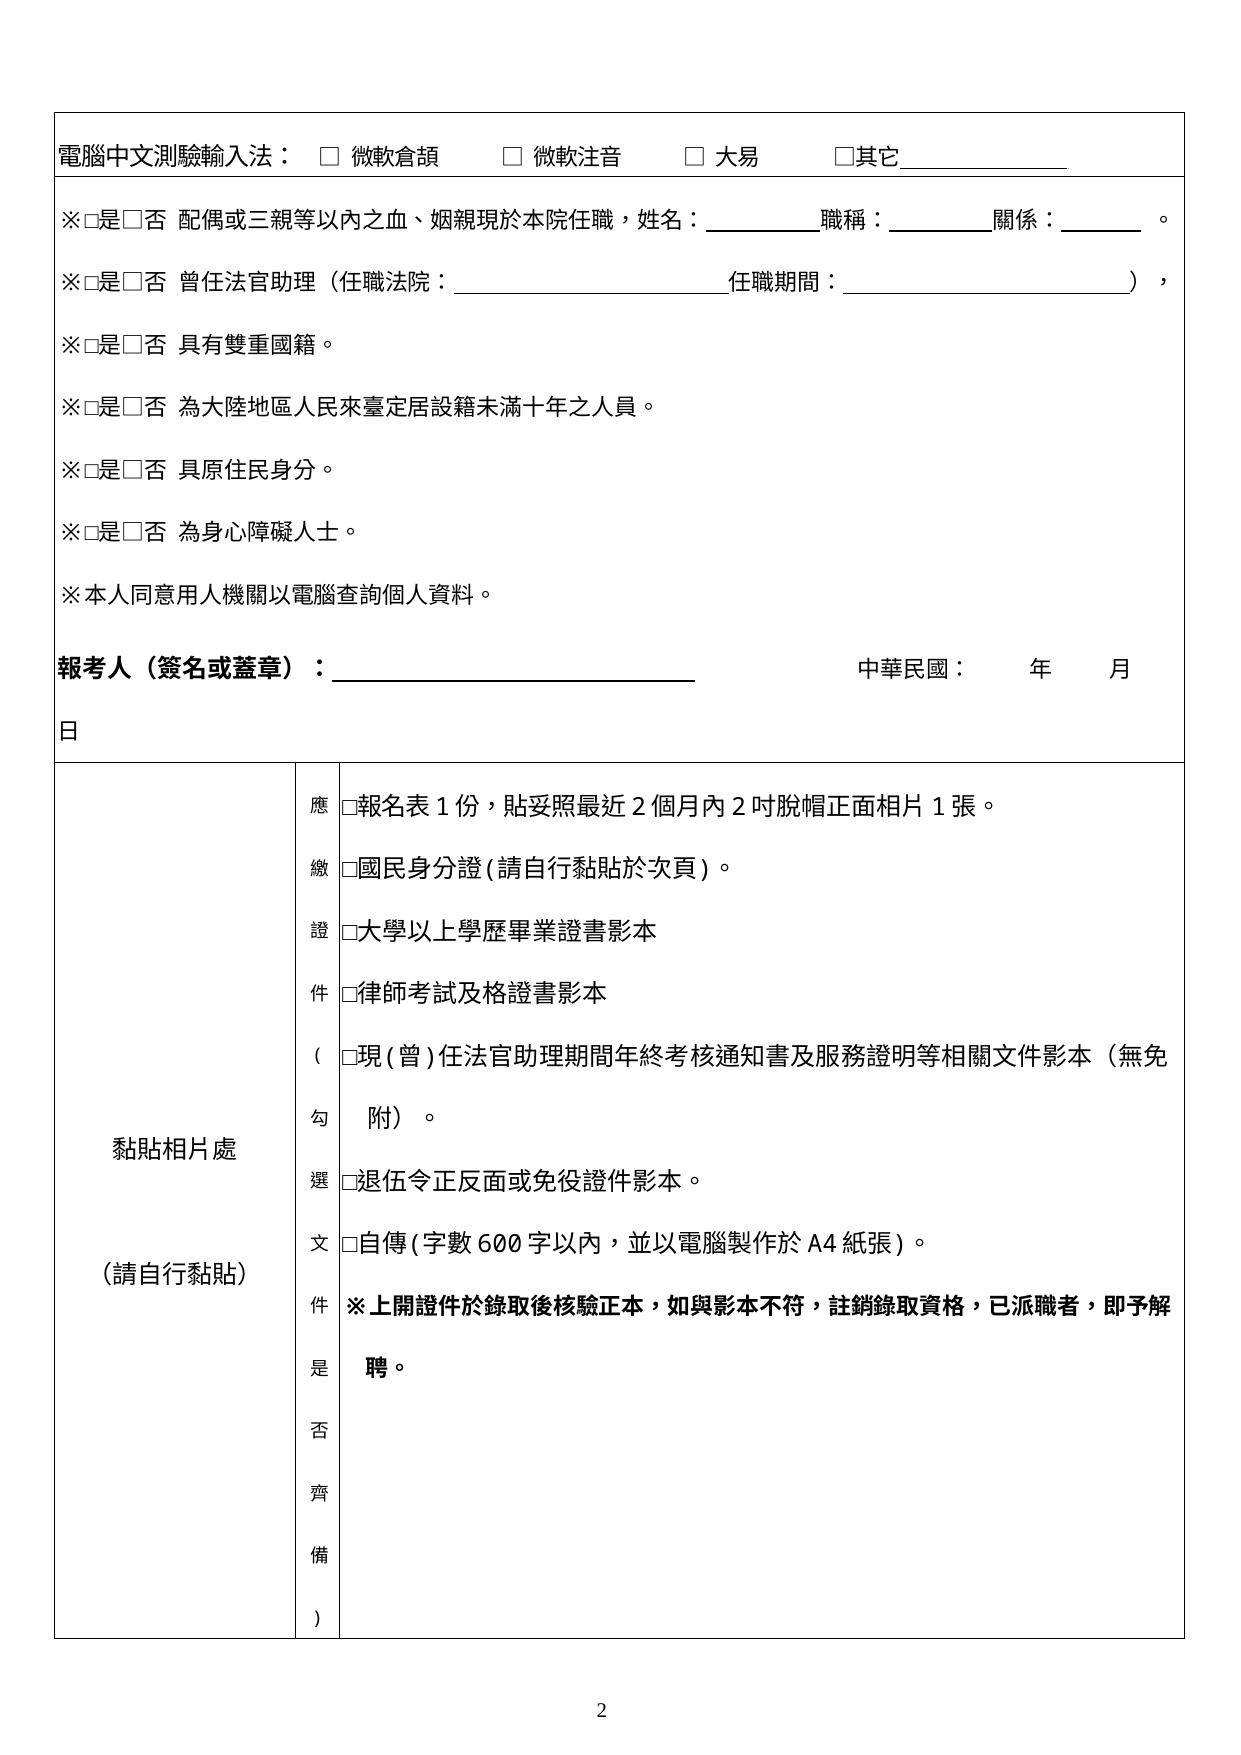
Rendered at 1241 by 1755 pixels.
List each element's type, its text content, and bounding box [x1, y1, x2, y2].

table_cell ※□是□否 配偶或三親等以內之血、姻親現於本院任職，姓名： 職稱： 關係： 。 ※□是□否 曾任法官助理（任職法院： 任職期間： ）， ※□是□否 具有雙重國籍。 ※□是□否 為大陸地區人民來臺定居設籍未滿十年之人員。 ※□是□否 具原住民身分。 ※□是□否 為身心障礙人士。 ※本人同意用人機關以電腦查詢個人資料。 報考人（簽名或蓋章）： 中華民國： 年 月 日 [55, 177, 1184, 762]
table_cell □報名表1份，貼妥照最近2個月內2吋脫帽正面相片1張。 □國民身分證(請自行黏貼於次頁)。 □大學以上學歷畢業證書影本 □律師考試及格證書影本 □現(曾)任法官助理期間年終考核通知書及服務證明等相關文件影本（無免附）。 □退伍令正反面或免役證件影本。 □自傳(字數600字以內，並以電腦製作於A4紙張)。 ※上開證件於錄取後核驗正本，如與影本不符，註銷錄取資格，已派職者，即予解聘。 [340, 763, 1184, 1638]
table_cell 應繳證件(勾選文件是否齊備) [296, 763, 339, 1638]
table_cell 黏貼相片處 （請自行黏貼） [55, 763, 295, 1638]
table_cell 電腦中文測驗輸入法： □ 微軟倉頡 □ 微軟注音 □ 大易 □其它 [55, 113, 1184, 176]
